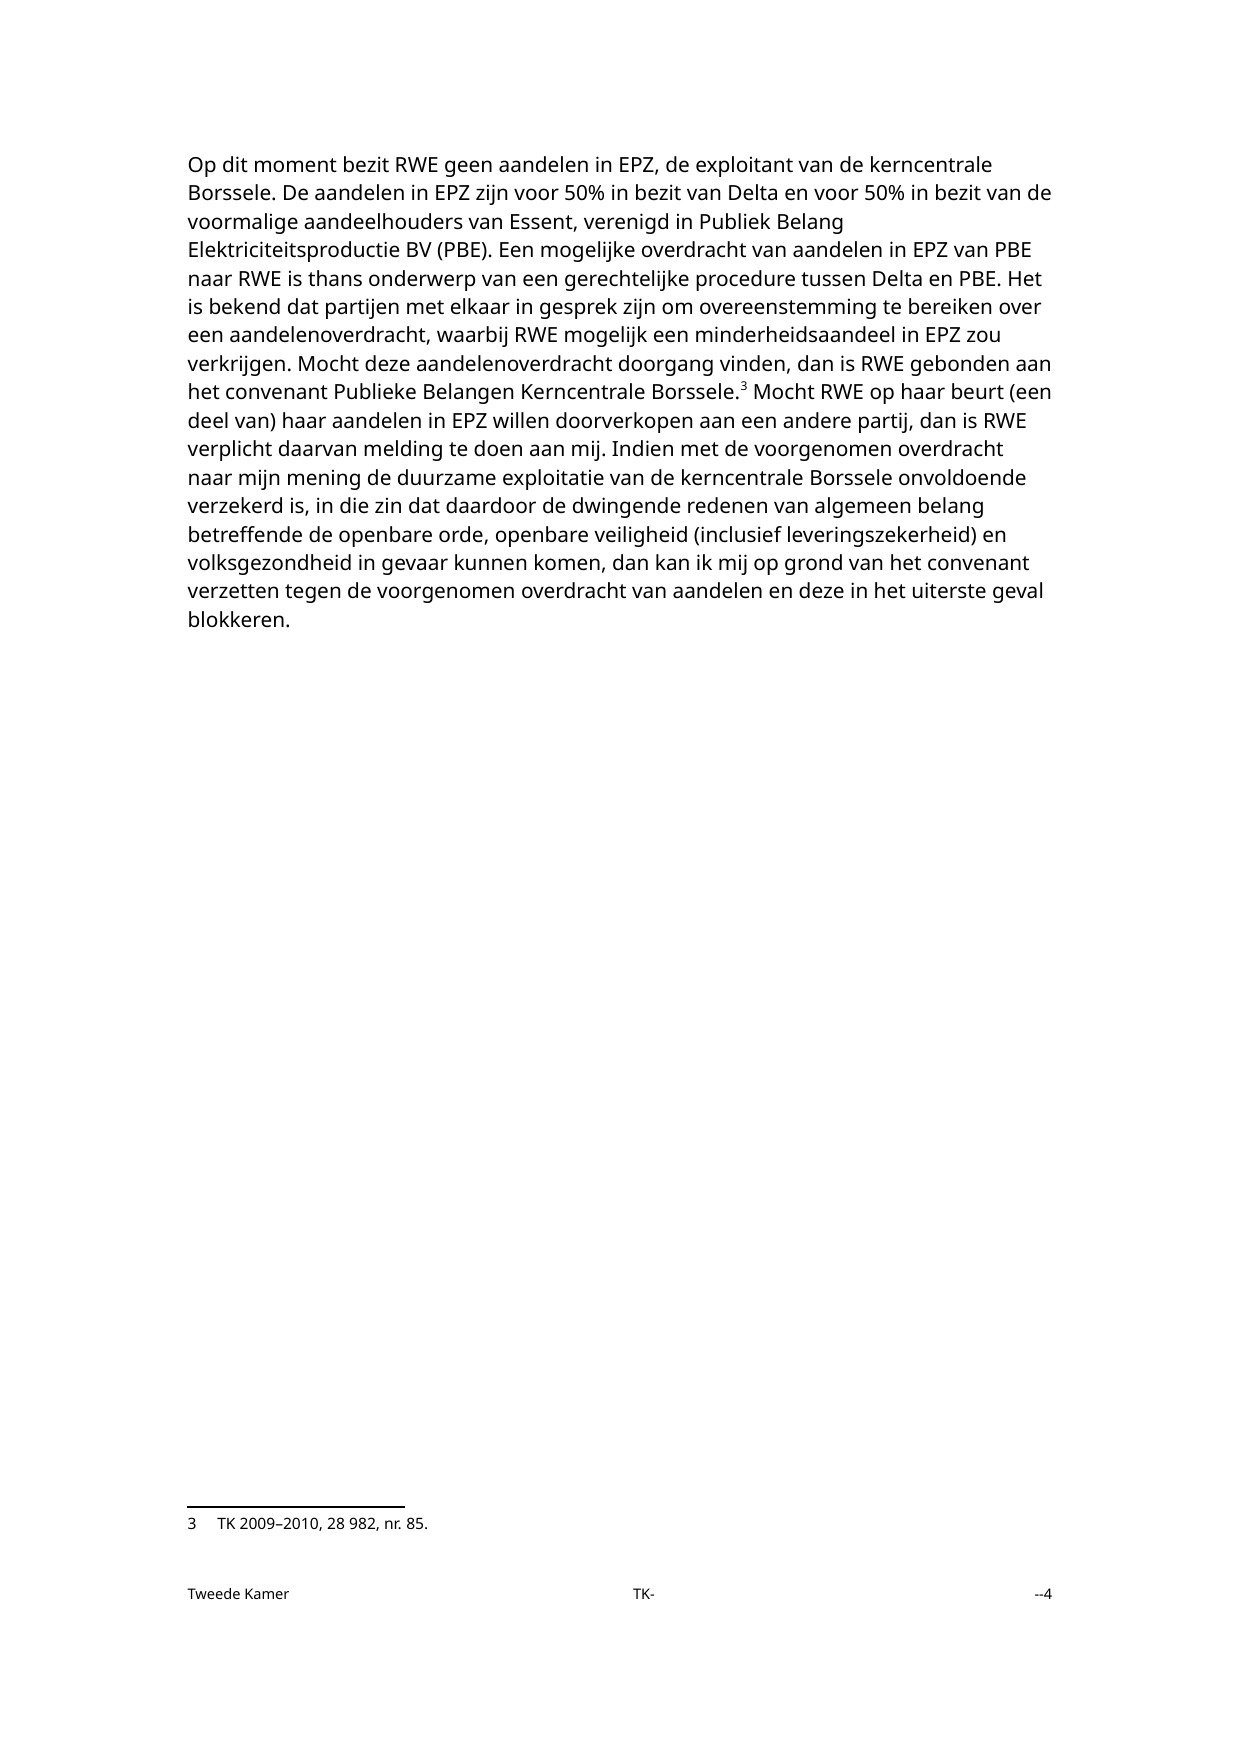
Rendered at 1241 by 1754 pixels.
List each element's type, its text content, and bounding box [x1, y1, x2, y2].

text TK 2009–2010, 28 982, nr. 85. [187, 1506, 1053, 1534]
text Op dit moment bezit RWE geen aandelen in EPZ, de exploitant van de kerncentrale Borssele. De aandelen in EPZ zijn voor 50% in bezit van Delta en voor 50% in bezit van de voormalige aandeelhouders van Essent, verenigd in Publiek Belang Elektriciteitsproductie BV (PBE). Een mogelijke overdracht van aandelen in EPZ van PBE naar RWE is thans onderwerp van een gerechtelijke procedure tussen Delta en PBE. Het is bekend dat partijen met elkaar in gesprek zijn om overeenstemming te bereiken over een aandelenoverdracht, waarbij RWE mogelijk een minderheidsaandeel in EPZ zou verkrijgen. Mocht deze aandelenoverdracht doorgang vinden, dan is RWE gebonden aan het convenant Publieke Belangen Kerncentrale Borssele. Mocht RWE op haar beurt (een deel van) haar aandelen in EPZ willen doorverkopen aan een andere partij, dan is RWE verplicht daarvan melding te doen aan mij. Indien met de voorgenomen overdracht naar mijn mening de duurzame exploitatie van de kerncentrale Borssele onvoldoende verzekerd is, in die zin dat daardoor de dwingende redenen van algemeen belang betreffende de openbare orde, openbare veiligheid (inclusief leveringszekerheid) en volksgezondheid in gevaar kunnen komen, dan kan ik mij op grond van het convenant verzetten tegen de voorgenomen overdracht van aandelen en deze in het uiterste geval blokkeren. [187, 150, 1053, 633]
